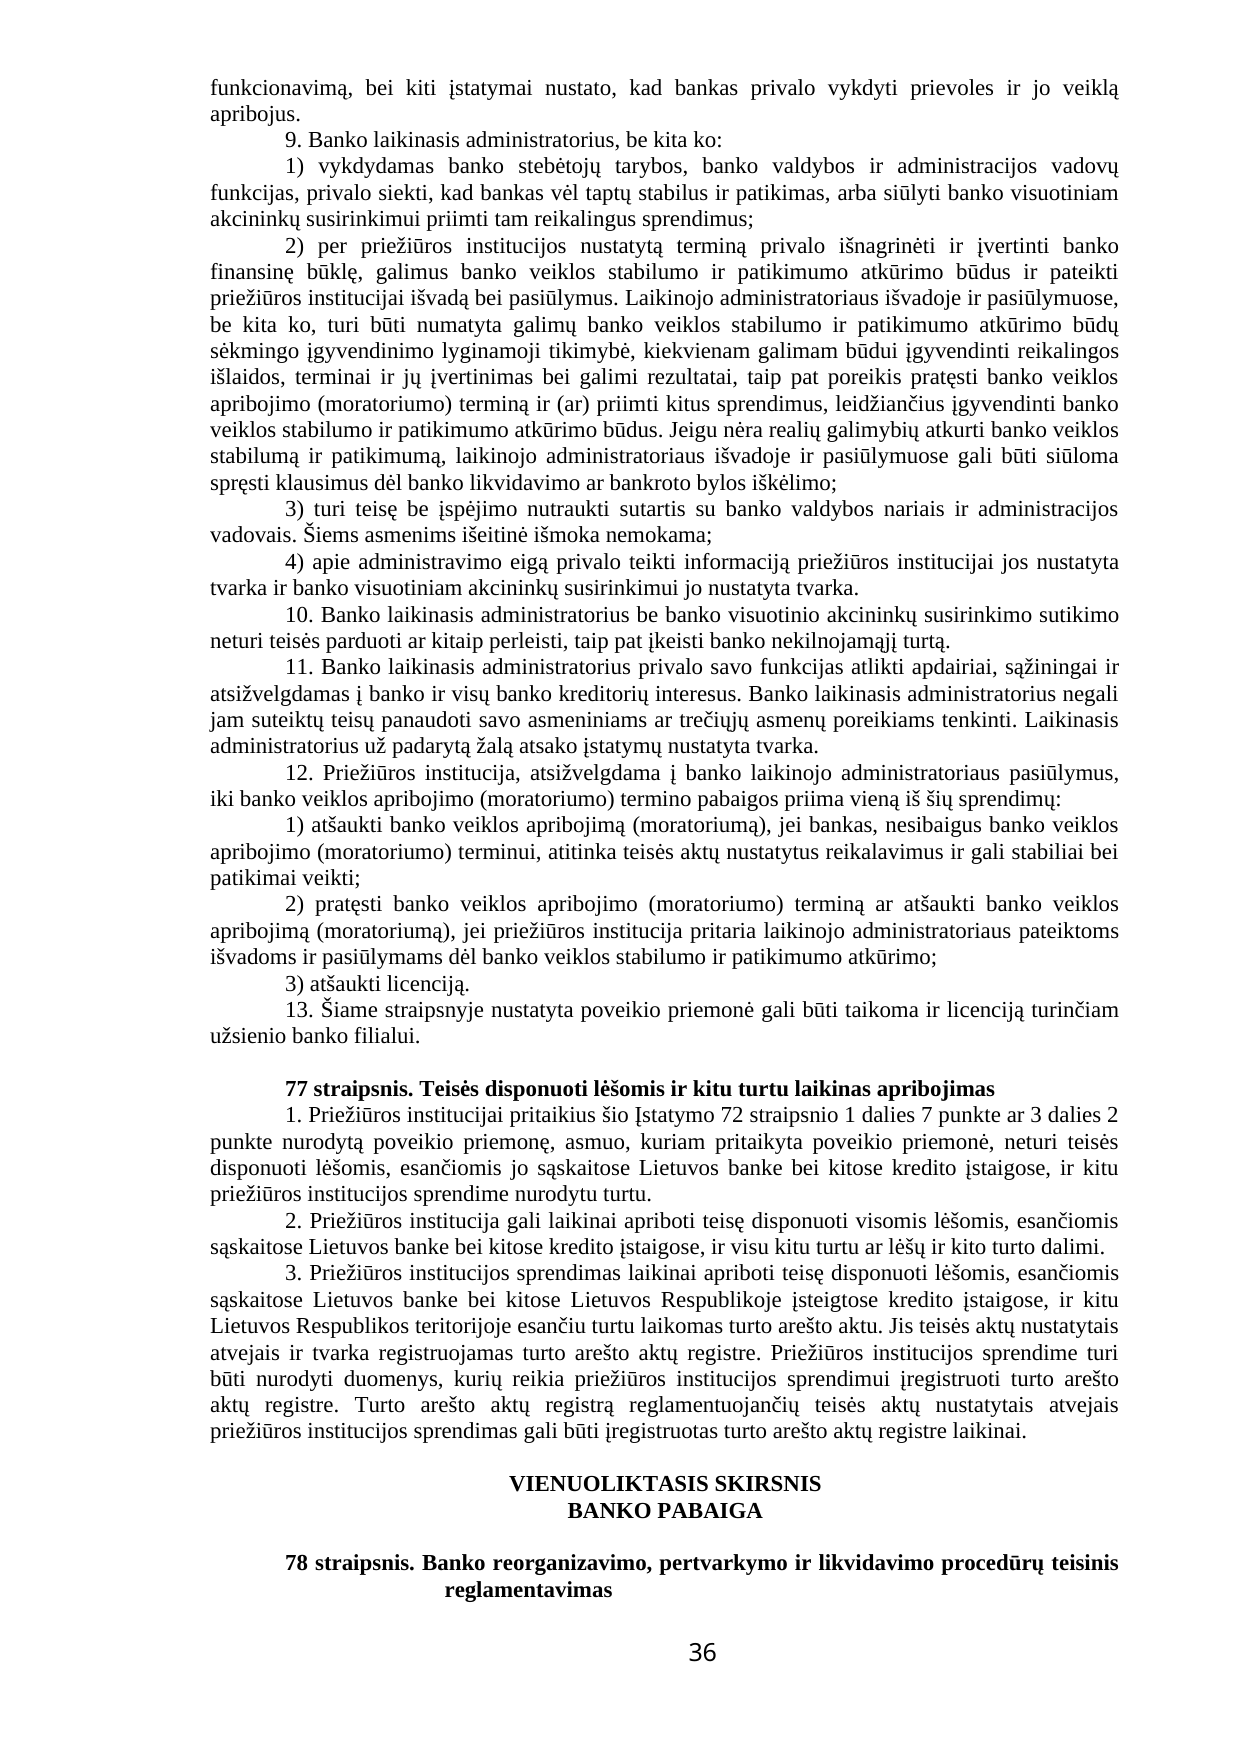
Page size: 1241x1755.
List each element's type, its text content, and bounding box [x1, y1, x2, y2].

text 2) per priežiūros institucijos nustatytą terminą privalo išnagrinėti ir įvertinti banko finansinę būklę, galimus banko veiklos stabilumo ir patikimumo atkūrimo būdus ir pateikti priežiūros institucijai išvadą bei pasiūlymus. Laikinojo administratoriaus išvadoje ir pasiūlymuose, be kita ko, turi būti numatyta galimų banko veiklos stabilumo ir patikimumo atkūrimo būdų sėkmingo įgyvendinimo lyginamoji tikimybė, kiekvienam galimam būdui įgyvendinti reikalingos išlaidos, terminai ir jų įvertinimas bei galimi rezultatai, taip pat poreikis pratęsti banko veiklos apribojimo (moratoriumo) terminą ir (ar) priimti kitus sprendimus, leidžiančius įgyvendinti banko veiklos stabilumo ir patikimumo atkūrimo būdus. Jeigu nėra realių galimybių atkurti banko veiklos stabilumą ir patikimumą, laikinojo administratoriaus išvadoje ir pasiūlymuose gali būti siūloma spręsti klausimus dėl banko likvidavimo ar bankroto bylos iškėlimo; [210, 232, 1120, 495]
text VIENUOLIKTASIS SKIRSNIS [210, 1470, 1120, 1497]
text 11. Banko laikinasis administratorius privalo savo funkcijas atlikti apdairiai, sąžiningai ir atsižvelgdamas į banko ir visų banko kreditorių interesus. Banko laikinasis administratorius negali jam suteiktų teisų panaudoti savo asmeniniams ar trečiųjų asmenų poreikiams tenkinti. Laikinasis administratorius už padarytą žalą atsako įstatymų nustatyta tvarka. [210, 653, 1120, 759]
text 2) pratęsti banko veiklos apribojimo (moratoriumo) terminą ar atšaukti banko veiklos apribojimą (moratoriumą), jei priežiūros institucija pritaria laikinojo administratoriaus pateiktoms išvadoms ir pasiūlymams dėl banko veiklos stabilumo ir patikimumo atkūrimo; [210, 891, 1120, 969]
text BANKO PABAIGA [210, 1497, 1120, 1523]
text 77 straipsnis. Teisės disponuoti lėšomis ir kitu turtu laikinas apribojimas [210, 1075, 1120, 1101]
text 10. Banko laikinasis administratorius be banko visuotinio akcininkų susirinkimo sutikimo neturi teisės parduoti ar kitaip perleisti, taip pat įkeisti banko nekilnojamąjį turtą. [210, 601, 1120, 653]
text 12. Priežiūros institucija, atsižvelgdama į banko laikinojo administratoriaus pasiūlymus, iki banko veiklos apribojimo (moratoriumo) termino pabaigos priima vieną iš šių sprendimų: [210, 759, 1120, 811]
text funkcionavimą, bei kiti įstatymai nustato, kad bankas privalo vykdyti prievoles ir jo veiklą apribojus. [210, 73, 1120, 126]
text 1) atšaukti banko veiklos apribojimą (moratoriumą), jei bankas, nesibaigus banko veiklos apribojimo (moratoriumo) terminui, atitinka teisės aktų nustatytus reikalavimus ir gali stabiliai bei patikimai veikti; [210, 811, 1120, 891]
text 2. Priežiūros institucija gali laikinai apriboti teisę disponuoti visomis lėšomis, esančiomis sąskaitose Lietuvos banke bei kitose kredito įstaigose, ir visu kitu turtu ar lėšų ir kito turto dalimi. [210, 1207, 1120, 1259]
text 1) vykdydamas banko stebėtojų tarybos, banko valdybos ir administracijos vadovų funkcijas, privalo siekti, kad bankas vėl taptų stabilus ir patikimas, arba siūlyti banko visuotiniam akcininkų susirinkimui priimti tam reikalingus sprendimus; [210, 153, 1120, 232]
text 9. Banko laikinasis administratorius, be kita ko: [210, 126, 1120, 153]
text 3) atšaukti licenciją. [210, 969, 1120, 996]
text 4) apie administravimo eigą privalo teikti informaciją priežiūros institucijai jos nustatyta tvarka ir banko visuotiniam akcininkų susirinkimui jo nustatyta tvarka. [210, 548, 1120, 601]
text 13. Šiame straipsnyje nustatyta poveikio priemonė gali būti taikoma ir licenciją turinčiam užsienio banko filialui. [210, 996, 1120, 1049]
text 3. Priežiūros institucijos sprendimas laikinai apriboti teisę disponuoti lėšomis, esančiomis sąskaitose Lietuvos banke bei kitose Lietuvos Respublikoje įsteigtose kredito įstaigose, ir kitu Lietuvos Respublikos teritorijoje esančiu turtu laikomas turto arešto aktu. Jis teisės aktų nustatytais atvejais ir tvarka registruojamas turto arešto aktų registre. Priežiūros institucijos sprendime turi būti nurodyti duomenys, kurių reikia priežiūros institucijos sprendimui įregistruoti turto arešto aktų registre. Turto arešto aktų registrą reglamentuojančių teisės aktų nustatytais atvejais priežiūros institucijos sprendimas gali būti įregistruotas turto arešto aktų registre laikinai. [210, 1259, 1120, 1444]
text 1. Priežiūros institucijai pritaikius šio Įstatymo 72 straipsnio 1 dalies 7 punkte ar 3 dalies 2 punkte nurodytą poveikio priemonę, asmuo, kuriam pritaikyta poveikio priemonė, neturi teisės disponuoti lėšomis, esančiomis jo sąskaitose Lietuvos banke bei kitose kredito įstaigose, ir kitu priežiūros institucijos sprendime nurodytu turtu. [210, 1101, 1120, 1207]
text 78 straipsnis. Banko reorganizavimo, pertvarkymo ir likvidavimo procedūrų teisinis reglamentavimas [285, 1549, 1120, 1602]
text 3) turi teisę be įspėjimo nutraukti sutartis su banko valdybos nariais ir administracijos vadovais. Šiems asmenims išeitinė išmoka nemokama; [210, 495, 1120, 548]
